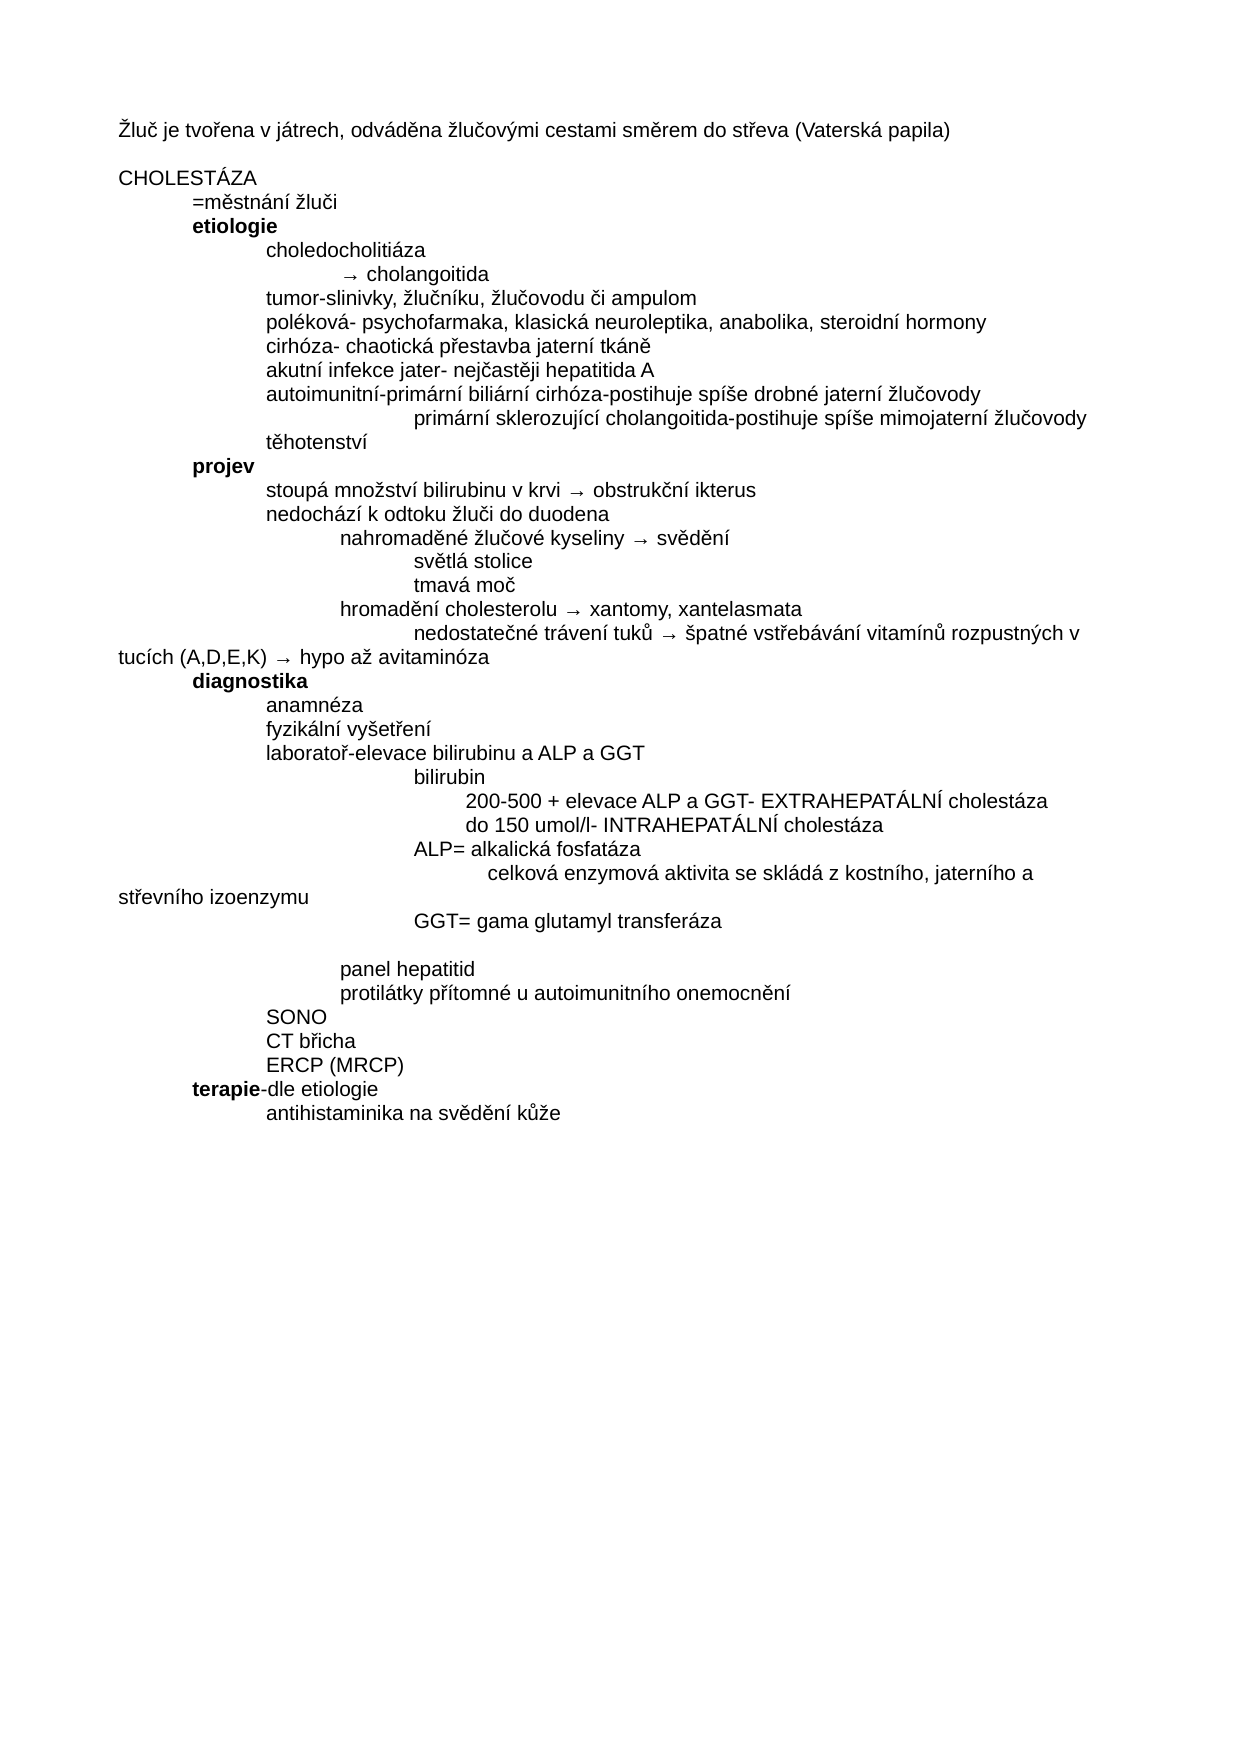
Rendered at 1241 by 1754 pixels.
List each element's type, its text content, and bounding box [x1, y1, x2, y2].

text protilátky přítomné u autoimunitního onemocnění [118, 981, 1122, 1004]
text primární sklerozující cholangoitida-postihuje spíše mimojaterní žlučovody [118, 406, 1122, 429]
text tumor-slinivky, žlučníku, žlučovodu či ampulom [118, 286, 1122, 310]
text těhotenství [118, 429, 1122, 453]
text SONO [118, 1004, 1122, 1028]
text nedostatečné trávení tuků → špatné vstřebávání vitamínů rozpustných v tucích (A,D,E,K) → hypo až avitaminóza [118, 621, 1122, 669]
text tmavá moč [118, 573, 1122, 597]
text hromadění cholesterolu → xantomy, xantelasmata [118, 597, 1122, 621]
text laboratoř-elevace bilirubinu a ALP a GGT [118, 741, 1122, 765]
text etiologie [118, 214, 1122, 238]
text nedochází k odtoku žluči do duodena [118, 501, 1122, 525]
text CT břicha [118, 1028, 1122, 1052]
text cirhóza- chaotická přestavba jaterní tkáně [118, 334, 1122, 358]
text stoupá množství bilirubinu v krvi → obstrukční ikterus [118, 477, 1122, 501]
text do 150 umol/l- INTRAHEPATÁLNÍ cholestáza [118, 813, 1122, 837]
text nahromaděné žlučové kyseliny → svědění [118, 525, 1122, 549]
text CHOLESTÁZA [118, 166, 1122, 190]
text → cholangoitida [118, 262, 1122, 286]
text bilirubin [118, 765, 1122, 789]
text celková enzymová aktivita se skládá z kostního, jaterního a střevního izoenzymu [118, 861, 1122, 909]
text autoimunitní-primární biliární cirhóza-postihuje spíše drobné jaterní žlučovody [118, 382, 1122, 406]
text ALP= alkalická fosfatáza [118, 837, 1122, 861]
text fyzikální vyšetření [118, 717, 1122, 741]
text 200-500 + elevace ALP a GGT- EXTRAHEPATÁLNÍ cholestáza [118, 789, 1122, 813]
text poléková- psychofarmaka, klasická neuroleptika, anabolika, steroidní hormony [118, 310, 1122, 334]
text panel hepatitid [118, 957, 1122, 981]
text diagnostika [118, 669, 1122, 693]
text antihistaminika na svědění kůže [118, 1100, 1122, 1124]
text =městnání žluči [118, 190, 1122, 214]
text projev [118, 453, 1122, 477]
text Žluč je tvořena v játrech, odváděna žlučovými cestami směrem do střeva (Vaterská papila) [118, 118, 1122, 142]
text ERCP (MRCP) [118, 1052, 1122, 1076]
text GGT= gama glutamyl transferáza [118, 909, 1122, 933]
text světlá stolice [118, 549, 1122, 573]
text akutní infekce jater- nejčastěji hepatitida A [118, 358, 1122, 382]
text choledocholitiáza [118, 238, 1122, 262]
text anamnéza [118, 693, 1122, 717]
text terapie-dle etiologie [118, 1076, 1122, 1100]
